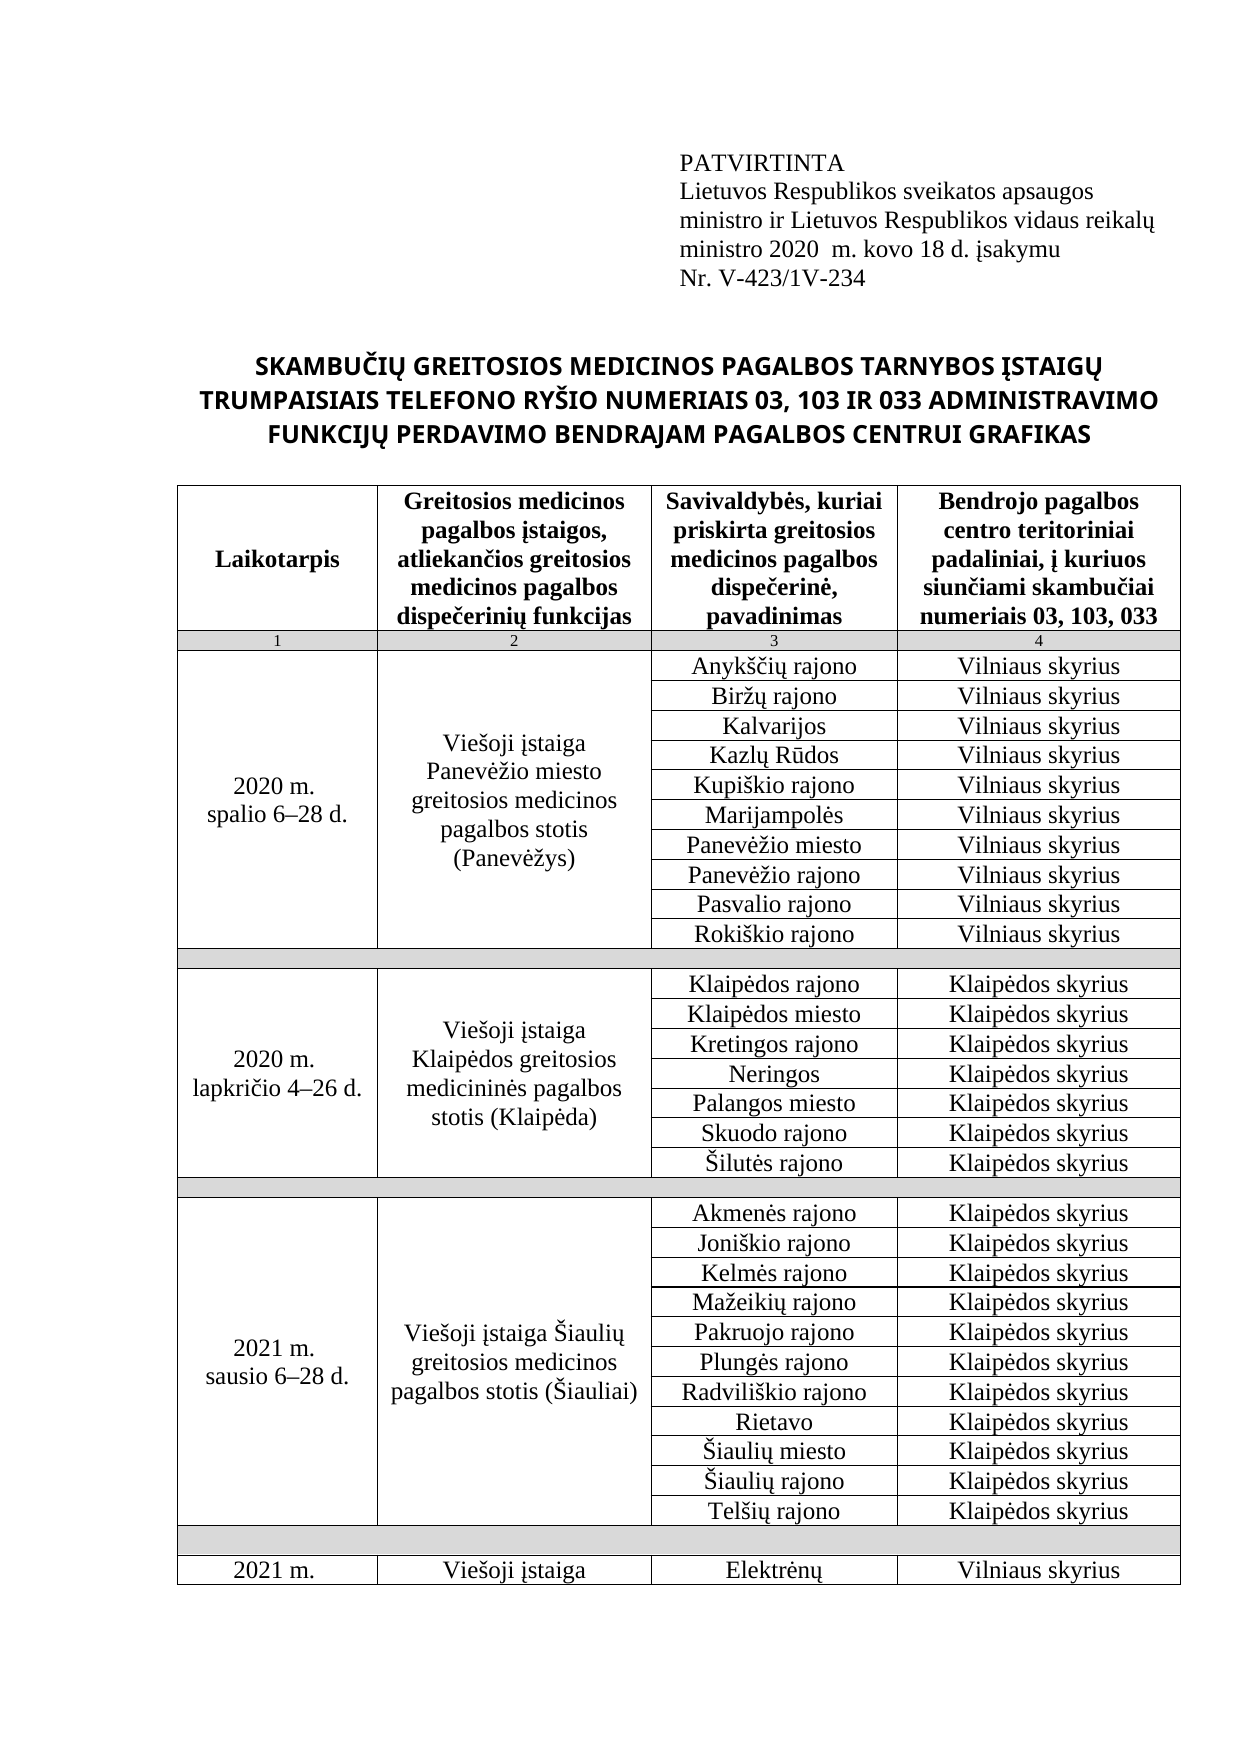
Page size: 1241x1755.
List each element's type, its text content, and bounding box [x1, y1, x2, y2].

table_cell Neringos [652, 1059, 897, 1087]
table_cell Radviliškio rajono [652, 1377, 897, 1406]
text PATVIRTINTA [679, 148, 1181, 176]
table_cell Klaipėdos skyrius [898, 1288, 1180, 1316]
table_cell 2020 m. lapkričio 4–26 d. [178, 969, 377, 1177]
table_cell Vilniaus skyrius [898, 1556, 1180, 1584]
table_cell Vilniaus skyrius [898, 890, 1180, 918]
table_cell Kelmės rajono [652, 1258, 897, 1286]
table_cell Marijampolės [652, 800, 897, 829]
table_cell Vilniaus skyrius [898, 919, 1180, 948]
table_cell 1 [178, 631, 377, 650]
table_cell Klaipėdos rajono [652, 969, 897, 998]
table_cell 2021 m. [178, 1556, 377, 1584]
table_cell Skuodo rajono [652, 1118, 897, 1147]
table_cell Palangos miesto [652, 1089, 897, 1117]
table_header Laikotarpis [178, 486, 377, 630]
table_cell [178, 949, 1180, 968]
table_cell Rokiškio rajono [652, 919, 897, 948]
table_cell Joniškio rajono [652, 1228, 897, 1257]
text Lietuvos Respublikos sveikatos apsaugos ministro ir Lietuvos Respublikos vidaus reikalų ministro 2020 m. kovo 18 d. įsakymu [679, 176, 1181, 263]
table_cell Klaipėdos skyrius [898, 1436, 1180, 1465]
table_cell Viešoji įstaiga Šiaulių greitosios medicinos pagalbos stotis (Šiauliai) [378, 1198, 651, 1525]
table_cell 2020 m. spalio 6–28 d. [178, 651, 377, 948]
table_cell Klaipėdos skyrius [898, 1118, 1180, 1147]
table_cell Biržų rajono [652, 681, 897, 710]
table_cell Klaipėdos skyrius [898, 1407, 1180, 1435]
table_cell Telšių rajono [652, 1496, 897, 1525]
table_cell Klaipėdos skyrius [898, 969, 1180, 998]
table_cell Vilniaus skyrius [898, 770, 1180, 799]
table_cell Vilniaus skyrius [898, 860, 1180, 888]
table_cell Kretingos rajono [652, 1029, 897, 1058]
table_cell Kalvarijos [652, 711, 897, 739]
table_cell Kazlų Rūdos [652, 741, 897, 769]
table_cell Akmenės rajono [652, 1198, 897, 1227]
table_header Savivaldybės, kuriai priskirta greitosios medicinos pagalbos dispečerinė, pavadinimas [652, 486, 897, 630]
table_cell Klaipėdos skyrius [898, 1029, 1180, 1058]
table_cell Klaipėdos skyrius [898, 1148, 1180, 1177]
table_cell Klaipėdos skyrius [898, 1059, 1180, 1087]
table_cell Vilniaus skyrius [898, 681, 1180, 710]
table_cell Klaipėdos skyrius [898, 1377, 1180, 1406]
table_cell Pakruojo rajono [652, 1317, 897, 1346]
table_cell Vilniaus skyrius [898, 800, 1180, 829]
table_cell [178, 1178, 1180, 1197]
table_cell Vilniaus skyrius [898, 651, 1180, 680]
table_cell Šiaulių rajono [652, 1466, 897, 1495]
table_cell Vilniaus skyrius [898, 711, 1180, 739]
table_cell 2021 m. sausio 6–28 d. [178, 1198, 377, 1525]
table_cell Elektrėnų [652, 1556, 897, 1584]
table_cell Vilniaus skyrius [898, 741, 1180, 769]
table_cell Klaipėdos skyrius [898, 1496, 1180, 1525]
table_cell Rietavo [652, 1407, 897, 1435]
table_cell Anykščių rajono [652, 651, 897, 680]
table_cell 2 [378, 631, 651, 650]
table_cell Plungės rajono [652, 1347, 897, 1376]
table_cell Kupiškio rajono [652, 770, 897, 799]
table_cell [178, 1526, 1180, 1554]
table_cell Klaipėdos miesto [652, 999, 897, 1028]
table_cell Klaipėdos skyrius [898, 1198, 1180, 1227]
table_cell Panevėžio rajono [652, 860, 897, 888]
table_cell Klaipėdos skyrius [898, 1347, 1180, 1376]
text Nr. V-423/1V-234 [679, 263, 1181, 291]
table_cell Viešoji įstaiga Klaipėdos greitosios medicininės pagalbos stotis (Klaipėda) [378, 969, 651, 1177]
table_cell Klaipėdos skyrius [898, 1228, 1180, 1257]
table_header Bendrojo pagalbos centro teritoriniai padaliniai, į kuriuos siunčiami skambučiai numeriais 03, 103, 033 [898, 486, 1180, 630]
table_cell Vilniaus skyrius [898, 830, 1180, 859]
table_cell Viešoji įstaiga [378, 1556, 651, 1584]
table_cell Šiaulių miesto [652, 1436, 897, 1465]
table_cell Pasvalio rajono [652, 890, 897, 918]
table_cell Klaipėdos skyrius [898, 1258, 1180, 1286]
table_cell 4 [898, 631, 1180, 650]
table_cell Panevėžio miesto [652, 830, 897, 859]
table_cell Viešoji įstaiga Panevėžio miesto greitosios medicinos pagalbos stotis (Panevėžys) [378, 651, 651, 948]
table_cell 3 [652, 631, 897, 650]
table_cell Klaipėdos skyrius [898, 999, 1180, 1028]
table_cell Klaipėdos skyrius [898, 1466, 1180, 1495]
table_cell Mažeikių rajono [652, 1288, 897, 1316]
table_cell Klaipėdos skyrius [898, 1317, 1180, 1346]
table_cell Šilutės rajono [652, 1148, 897, 1177]
table_header Greitosios medicinos pagalbos įstaigos, atliekančios greitosios medicinos pagalbos dispečerinių funkcijas [378, 486, 651, 630]
text Skambučių greitosios medicinos pagalbos tarnybos įstaigų trumpaisiais telefono ryšio numeriais 03, 103 ir 033 administravimo funkcijų perdavimo Bendrajam pagalbos centrui grafikas [177, 349, 1181, 451]
table_cell Klaipėdos skyrius [898, 1089, 1180, 1117]
